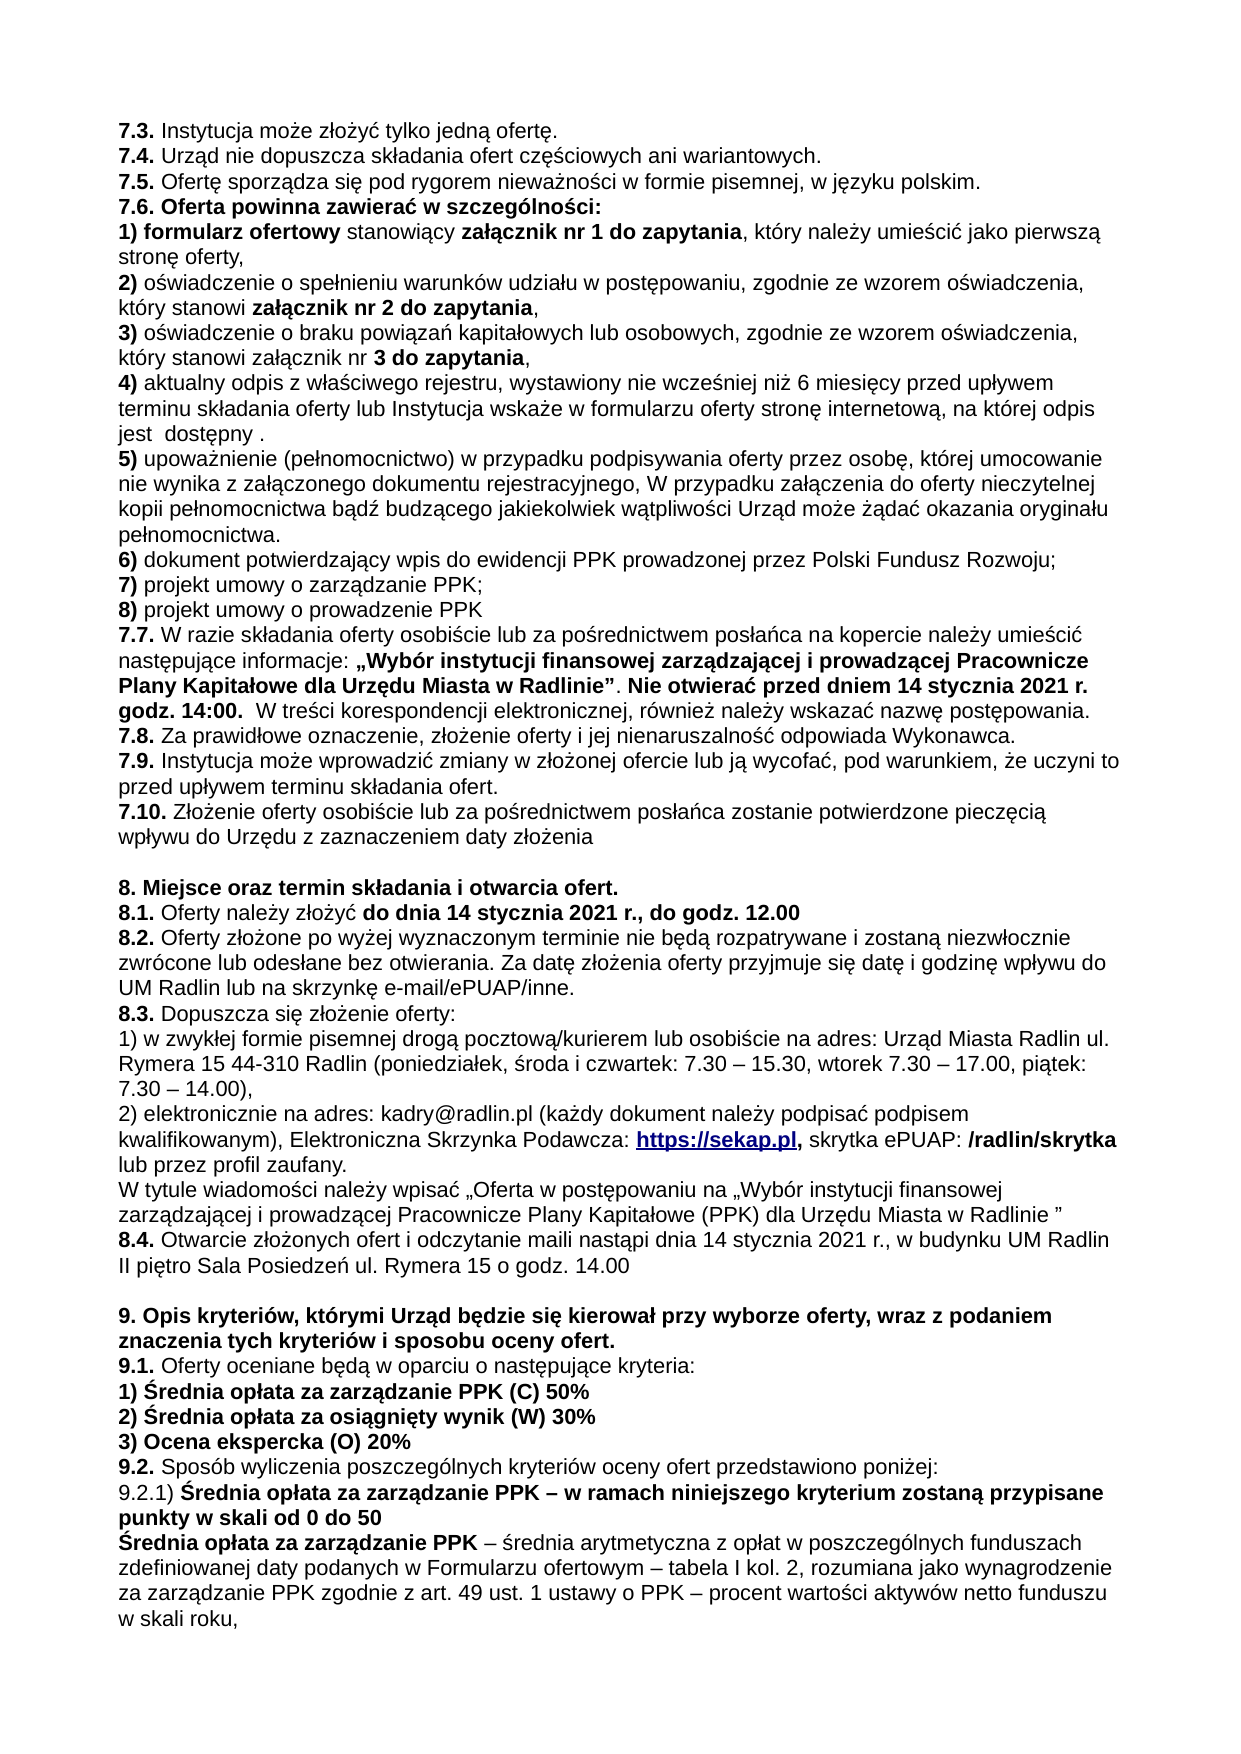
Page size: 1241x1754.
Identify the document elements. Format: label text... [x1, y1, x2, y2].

text Średnia opłata za zarządzanie PPK – średnia arytmetyczna z opłat w poszczególnych funduszach zdefiniowanej daty podanych w Formularzu ofertowym – tabela I kol. 2, rozumiana jako wynagrodzenie za zarządzanie PPK zgodnie z art. 49 ust. 1 ustawy o PPK – procent wartości aktywów netto funduszu w skali roku, [118, 1530, 1122, 1631]
text 8.2. Oferty złożone po wyżej wyznaczonym terminie nie będą rozpatrywane i zostaną niezwłocznie zwrócone lub odesłane bez otwierania. Za datę złożenia oferty przyjmuje się datę i godzinę wpływu do UM Radlin lub na skrzynkę e-mail/ePUAP/inne. [118, 925, 1122, 1000]
text 5) upoważnienie (pełnomocnictwo) w przypadku podpisywania oferty przez osobę, której umocowanie nie wynika z załączonego dokumentu rejestracyjnego, W przypadku załączenia do oferty nieczytelnej kopii pełnomocnictwa bądź budzącego jakiekolwiek wątpliwości Urząd może żądać okazania oryginału pełnomocnictwa. [118, 446, 1122, 547]
text 6) dokument potwierdzający wpis do ewidencji PPK prowadzonej przez Polski Fundusz Rozwoju; [118, 547, 1122, 572]
text 7.6. Oferta powinna zawierać w szczególności: [118, 194, 1122, 219]
text 7.7. W razie składania oferty osobiście lub za pośrednictwem posłańca na kopercie należy umieścić następujące informacje: „Wybór instytucji finansowej zarządzającej i prowadzącej Pracownicze Plany Kapitałowe dla Urzędu Miasta w Radlinie”. Nie otwierać przed dniem 14 stycznia 2021 r. godz. 14:00. W treści korespondencji elektronicznej, również należy wskazać nazwę postępowania. [118, 622, 1122, 723]
text 3) oświadczenie o braku powiązań kapitałowych lub osobowych, zgodnie ze wzorem oświadczenia, który stanowi załącznik nr 3 do zapytania, [118, 320, 1122, 370]
text 7.9. Instytucja może wprowadzić zmiany w złożonej ofercie lub ją wycofać, pod warunkiem, że uczyni to przed upływem terminu składania ofert. [118, 748, 1122, 799]
text 8) projekt umowy o prowadzenie PPK [118, 597, 1122, 622]
text 7.5. Ofertę sporządza się pod rygorem nieważności w formie pisemnej, w języku polskim. [118, 168, 1122, 194]
text 8.3. Dopuszcza się złożenie oferty: [118, 1000, 1122, 1026]
text 8. Miejsce oraz termin składania i otwarcia ofert. [118, 874, 1122, 899]
text 7) projekt umowy o zarządzanie PPK; [118, 572, 1122, 597]
text 8.1. Oferty należy złożyć do dnia 14 stycznia 2021 r., do godz. 12.00 [118, 899, 1122, 925]
text 7.4. Urząd nie dopuszcza składania ofert częściowych ani wariantowych. [118, 143, 1122, 168]
text 9. Opis kryteriów, którymi Urząd będzie się kierował przy wyborze oferty, wraz z podaniem znaczenia tych kryteriów i sposobu oceny ofert. [118, 1303, 1122, 1353]
text 7.10. Złożenie oferty osobiście lub za pośrednictwem posłańca zostanie potwierdzone pieczęcią wpływu do Urzędu z zaznaczeniem daty złożenia [118, 799, 1122, 849]
text 2) oświadczenie o spełnieniu warunków udziału w postępowaniu, zgodnie ze wzorem oświadczenia, który stanowi załącznik nr 2 do zapytania, [118, 269, 1122, 320]
text 1) Średnia opłata za zarządzanie PPK (C) 50% [118, 1378, 1122, 1404]
text 9.2.1) Średnia opłata za zarządzanie PPK – w ramach niniejszego kryterium zostaną przypisane punkty w skali od 0 do 50 [118, 1479, 1122, 1530]
text 8.4. Otwarcie złożonych ofert i odczytanie maili nastąpi dnia 14 stycznia 2021 r., w budynku UM Radlin II piętro Sala Posiedzeń ul. Rymera 15 o godz. 14.00 [118, 1227, 1122, 1278]
text 2) Średnia opłata za osiągnięty wynik (W) 30% [118, 1404, 1122, 1429]
text 9.2. Sposób wyliczenia poszczególnych kryteriów oceny ofert przedstawiono poniżej: [118, 1454, 1122, 1479]
text 9.1. Oferty oceniane będą w oparciu o następujące kryteria: [118, 1353, 1122, 1378]
text 4) aktualny odpis z właściwego rejestru, wystawiony nie wcześniej niż 6 miesięcy przed upływem terminu składania oferty lub Instytucja wskaże w formularzu oferty stronę internetową, na której odpis jest dostępny . [118, 370, 1122, 446]
text 7.8. Za prawidłowe oznaczenie, złożenie oferty i jej nienaruszalność odpowiada Wykonawca. [118, 723, 1122, 748]
text 1) formularz ofertowy stanowiący załącznik nr 1 do zapytania, który należy umieścić jako pierwszą stronę oferty, [118, 219, 1122, 269]
text 7.3. Instytucja może złożyć tylko jedną ofertę. [118, 118, 1122, 143]
text W tytule wiadomości należy wpisać „Oferta w postępowaniu na „Wybór instytucji finansowej zarządzającej i prowadzącej Pracownicze Plany Kapitałowe (PPK) dla Urzędu Miasta w Radlinie ” [118, 1177, 1122, 1227]
text 2) elektronicznie na adres: kadry@radlin.pl (każdy dokument należy podpisać podpisem kwalifikowanym), Elektroniczna Skrzynka Podawcza: https://sekap.pl, skrytka ePUAP: /radlin/skrytka lub przez profil zaufany. [118, 1101, 1122, 1177]
text 1) w zwykłej formie pisemnej drogą pocztową/kurierem lub osobiście na adres: Urząd Miasta Radlin ul. Rymera 15 44-310 Radlin (poniedziałek, środa i czwartek: 7.30 – 15.30, wtorek 7.30 – 17.00, piątek: 7.30 – 14.00), [118, 1026, 1122, 1101]
text 3) Ocena ekspercka (O) 20% [118, 1429, 1122, 1454]
